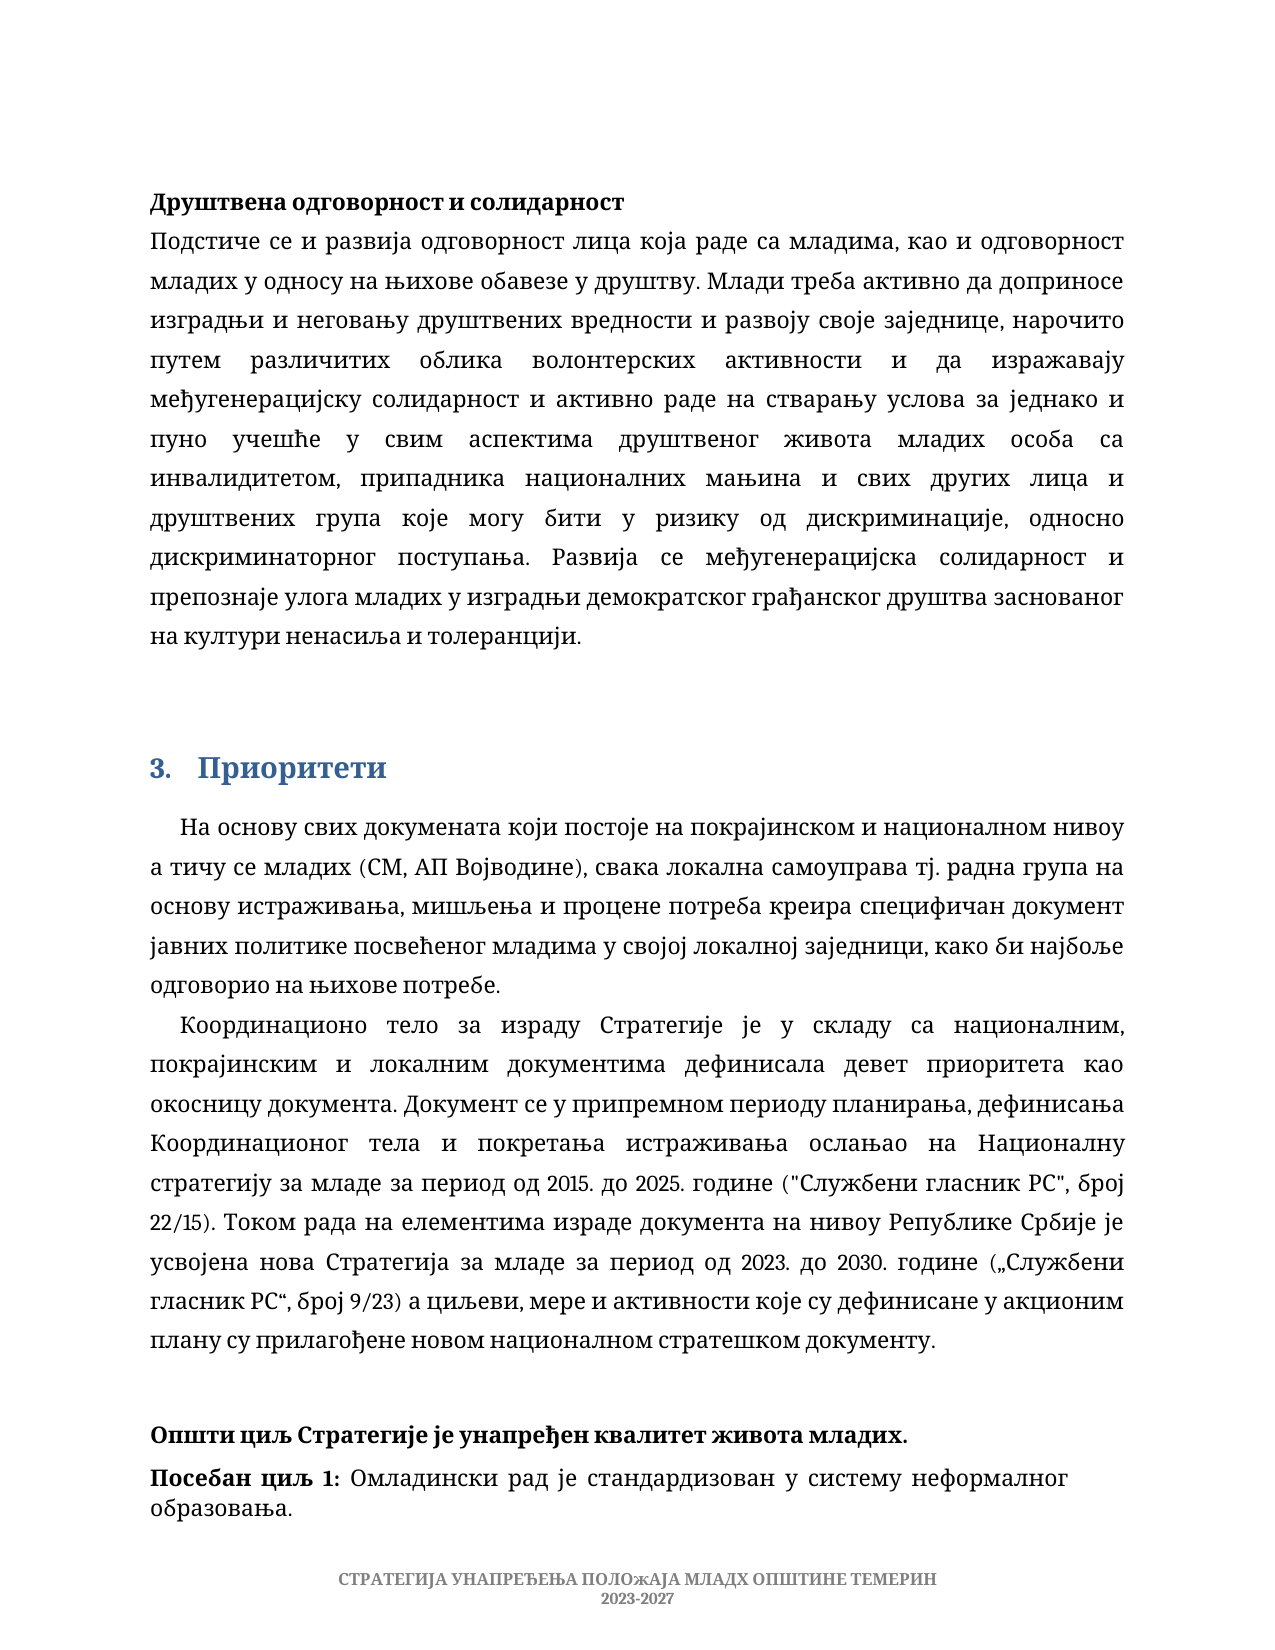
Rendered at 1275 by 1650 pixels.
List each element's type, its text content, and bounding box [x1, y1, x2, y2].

text Координационо тело за израду Стратегије је у складу са националним, покрајинским и локалним документима дефинисала девет приоритета као окосницу документа. Документ се у припремном периоду планирања, дефинисања Координационог тела и покретања истраживања ослањао на Националну стратегију за младе за период од 2015. до 2025. године ("Службени гласник РС", број 22/15). Током рада на елементима израде документа на нивоу Републике Србије је усвојена нова Стратегија за младе за период од 2023. до 2030. године („Службени гласник РС“, број 9/23) а циљеви, мере и активности које су дефинисане у акционим плану су прилагођене новом националном стратешком документу. [150, 1012, 1125, 1354]
text Посебан циљ 1: Омладински рад је стандардизован у систему неформалног образовања. [150, 1465, 1069, 1522]
text На основу свих докумената који постоје на покрајинском и националном нивоу а тичу се младих (СМ, АП Војводине), свака локална самоуправа тј. радна група на основу истраживања, мишљења и процене потреба креира специфичан документ јавних политике посвећеног младима у својој локалној заједници, како би најбоље одговорио на њихове потребе. [150, 815, 1125, 999]
text Општи циљ Стратегије је унапређен квалитет живота младих. [150, 1423, 1103, 1449]
text Друштвена одговорност и солидарност [150, 189, 1125, 216]
subtitle Приоритети [150, 753, 1125, 786]
text Подстиче се и развија одговорност лица која раде са младима, као и одговорност младих у односу на њихове обавезе у друштву. Млади треба активно да доприносе изградњи и неговању друштвених вредности и развоју своје заједнице, нарочито путем различитих облика волонтерских активности и да изражавају међугенерацијску солидарност и активно раде на стварању услова за једнако и пуно учешће у свим аспектима друштвеног живота младих особа са инвалидитетом, припадника националних мањина и свих других лица и друштвених група које могу бити у ризику од дискриминације, односно дискриминаторног поступања. Развија се међугенерацијска солидарност и препознаје улога младих у изградњи демократског грађанског друштва заснованог на култури ненасиља и толеранцији. [150, 229, 1125, 650]
